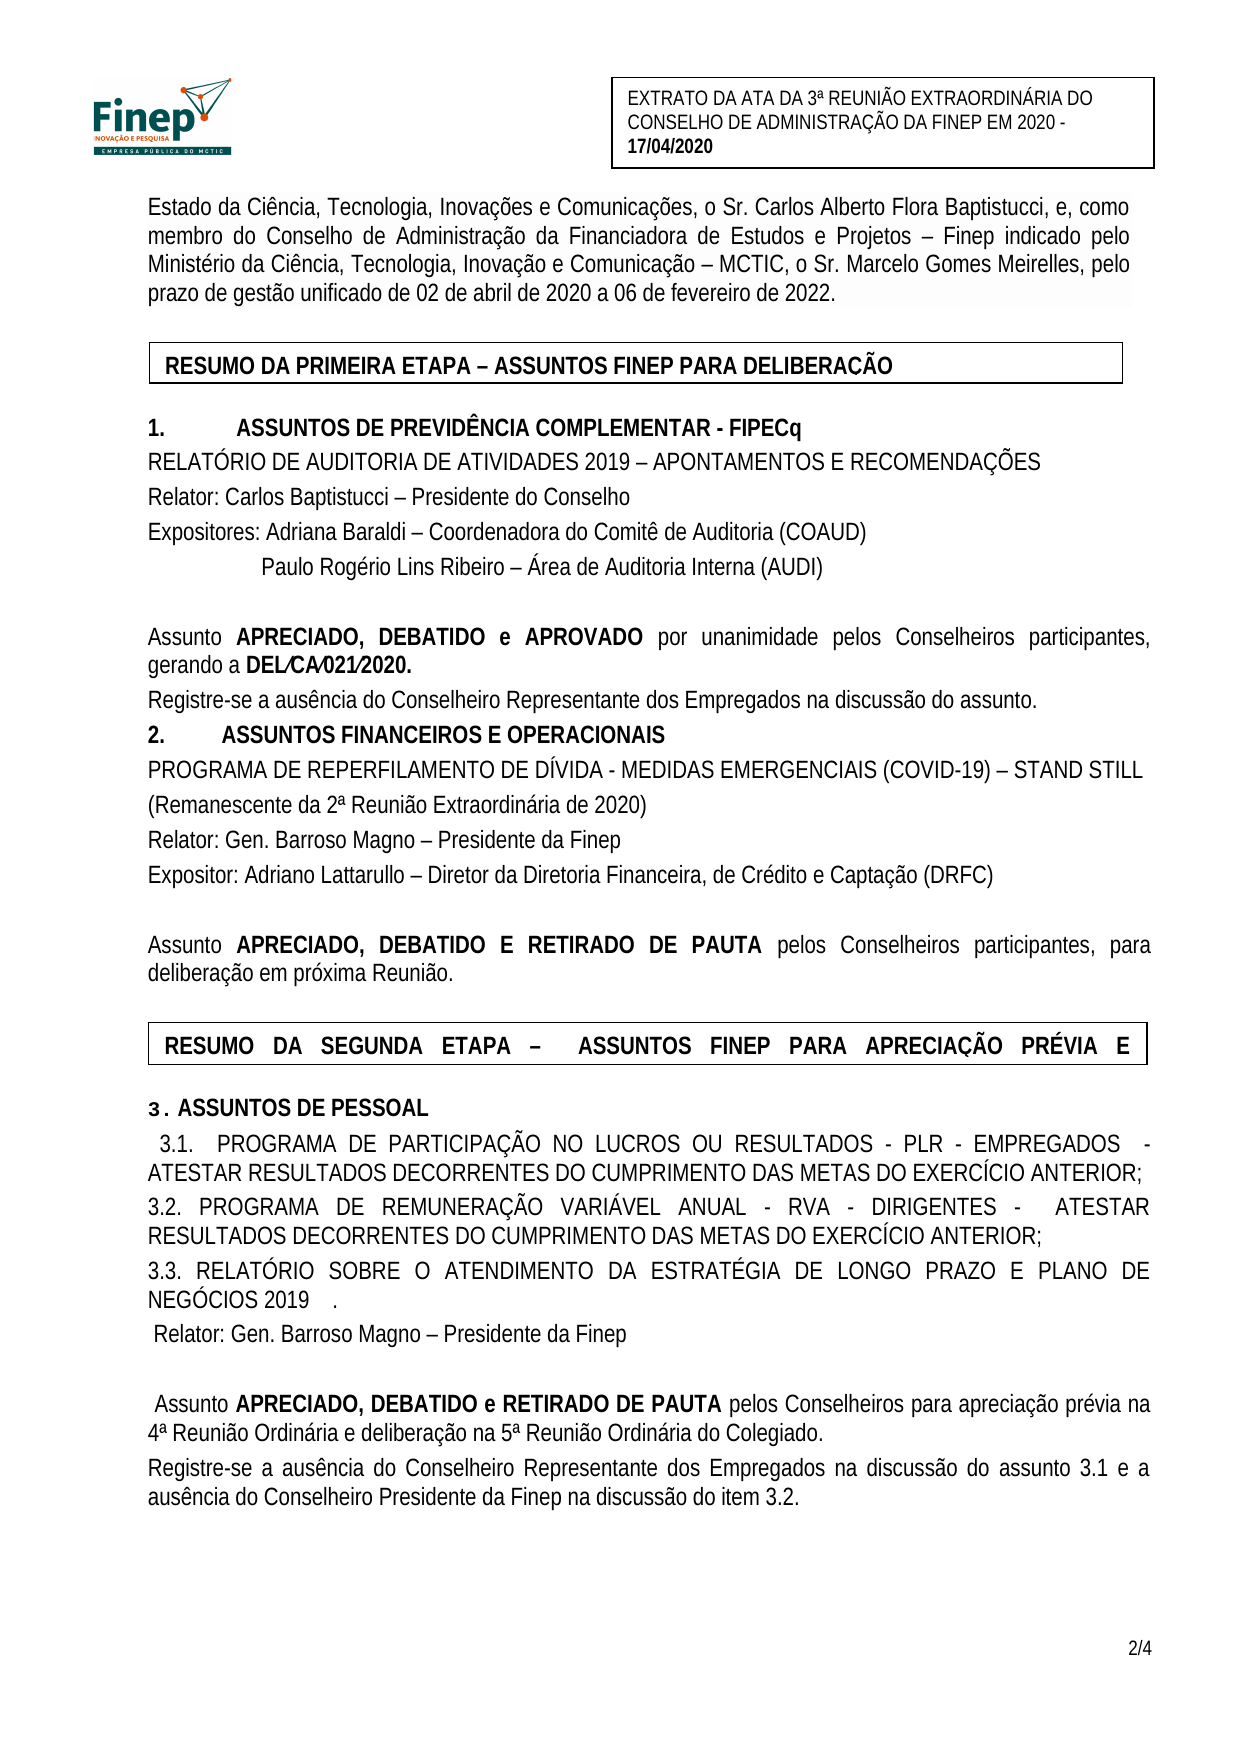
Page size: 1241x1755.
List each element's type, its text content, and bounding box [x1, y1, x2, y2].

list ASSUNTOS FINANCEIROS E OPERACIONAIS [148, 720, 1152, 749]
text Relator: Gen. Barroso Magno – Presidente da Finep [148, 825, 1152, 854]
text Assunto APRECIADO, DEBATIDO e APROVADO por unanimidade pelos Conselheiros participantes, gerando a DEL⁄CA⁄021⁄2020. [148, 622, 1152, 679]
text RELATÓRIO DE AUDITORIA DE ATIVIDADES 2019 – APONTAMENTOS E RECOMENDAÇÕES [148, 447, 1152, 476]
text Assunto APRECIADO, DEBATIDO E RETIRADO DE PAUTA pelos Conselheiros participantes, para deliberação em próxima Reunião. [148, 930, 1152, 987]
text Estado da Ciência, Tecnologia, Inovações e Comunicações, o Sr. Carlos Alberto Flora Baptistucci, e, como membro do Conselho de Administração da Financiadora de Estudos e Projetos – Finep indicado pelo Ministério da Ciência, Tecnologia, Inovação e Comunicação – MCTIC, o Sr. Marcelo Gomes Meirelles, pelo prazo de gestão unificado de 02 de abril de 2020 a 06 de fevereiro de 2022. [148, 192, 1132, 307]
text RESUMO DA SEGUNDA ETAPA – ASSUNTOS FINEP PARA APRECIAÇÃO PRÉVIA E DELIBERAÇÃO [164, 1031, 1131, 1056]
text Expositores: Adriana Baraldi – Coordenadora do Comitê de Auditoria (COAUD) [148, 517, 1152, 546]
list ASSUNTOS DE PREVIDÊNCIA COMPLEMENTAR - FIPECq [148, 412, 1152, 441]
text Assunto APRECIADO, DEBATIDO e RETIRADO DE PAUTA pelos Conselheiros para apreciação prévia na 4ª Reunião Ordinária e deliberação na 5ª Reunião Ordinária do Colegiado. [148, 1389, 1152, 1447]
text Expositor: Adriano Lattarullo – Diretor da Diretoria Financeira, de Crédito e Captação (DRFC) [148, 860, 1152, 888]
text 3.1. PROGRAMA DE PARTICIPAÇÃO NO LUCROS OU RESULTADOS - PLR - EMPREGADOS - ATESTAR RESULTADOS DECORRENTES DO CUMPRIMENTO DAS METAS DO EXERCÍCIO ANTERIOR; [148, 1129, 1152, 1186]
text 3.2. PROGRAMA DE REMUNERAÇÃO VARIÁVEL ANUAL - RVA - DIRIGENTES - ATESTAR RESULTADOS DECORRENTES DO CUMPRIMENTO DAS METAS DO EXERCÍCIO ANTERIOR; [148, 1192, 1152, 1250]
text Registre-se a ausência do Conselheiro Representante dos Empregados na discussão do assunto 3.1 e a ausência do Conselheiro Presidente da Finep na discussão do item 3.2. [148, 1453, 1152, 1510]
text Relator: Carlos Baptistucci – Presidente do Conselho [148, 482, 1152, 511]
text 3.3. RELATÓRIO SOBRE O ATENDIMENTO DA ESTRATÉGIA DE LONGO PRAZO E PLANO DE NEGÓCIOS 2019 . [148, 1256, 1152, 1313]
list ASSUNTOS DE PESSOAL [148, 1093, 1152, 1123]
text Paulo Rogério Lins Ribeiro – Área de Auditoria Interna (AUDI) [148, 552, 1152, 581]
text PROGRAMA DE REPERFILAMENTO DE DÍVIDA - MEDIDAS EMERGENCIAIS (COVID-19) – STAND STILL [148, 755, 1152, 784]
text (Remanescente da 2ª Reunião Extraordinária de 2020) [148, 790, 1152, 819]
text RESUMO DA PRIMEIRA ETAPA – ASSUNTOS FINEP PARA DELIBERAÇÃO [165, 351, 1107, 375]
text Relator: Gen. Barroso Magno – Presidente da Finep [148, 1319, 1152, 1348]
text Registre-se a ausência do Conselheiro Representante dos Empregados na discussão do assunto. [148, 685, 1152, 714]
